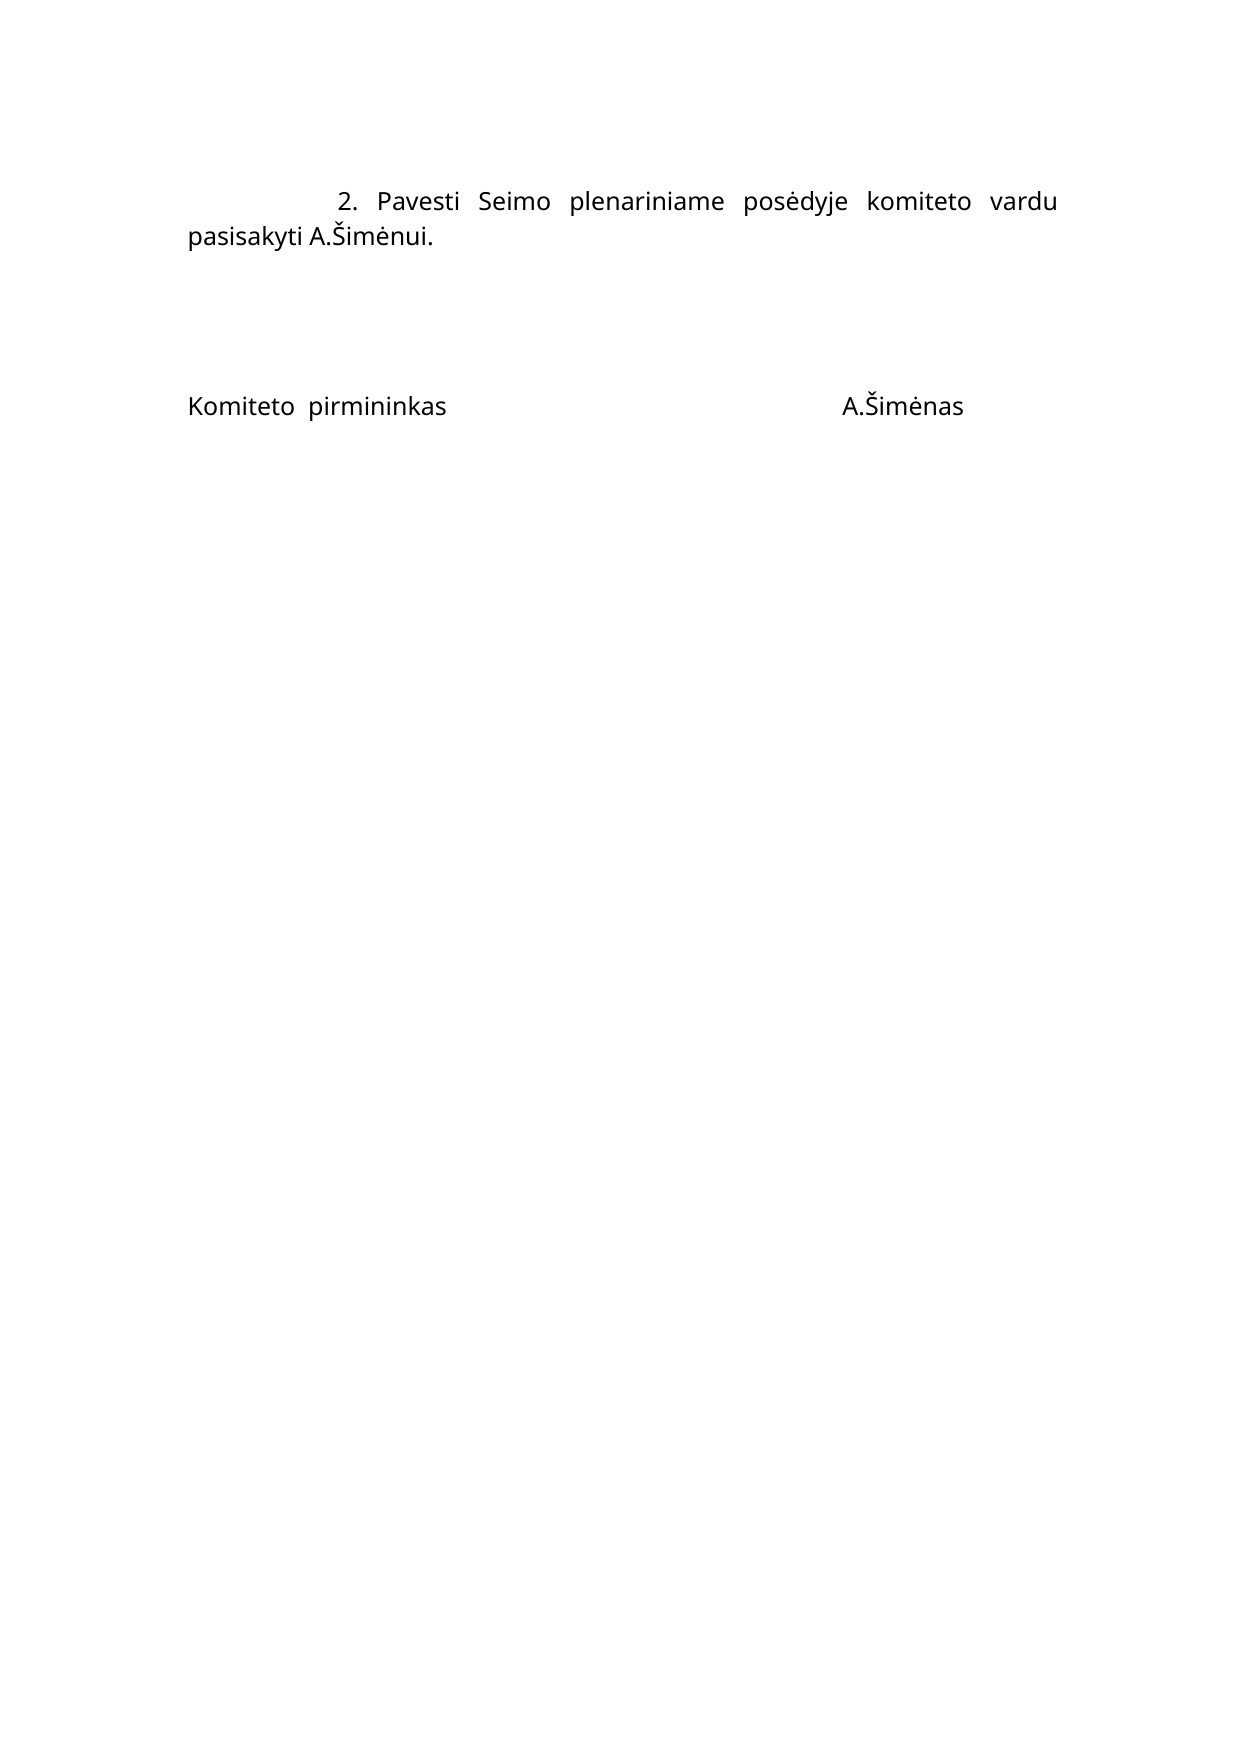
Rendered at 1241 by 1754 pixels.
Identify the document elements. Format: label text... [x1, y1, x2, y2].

text Komiteto pirmininkas A.Šimėnas [187, 388, 1059, 422]
text 2. Pavesti Seimo plenariniame posėdyje komiteto vardu pasisakyti A.Šimėnui. [187, 184, 1059, 252]
